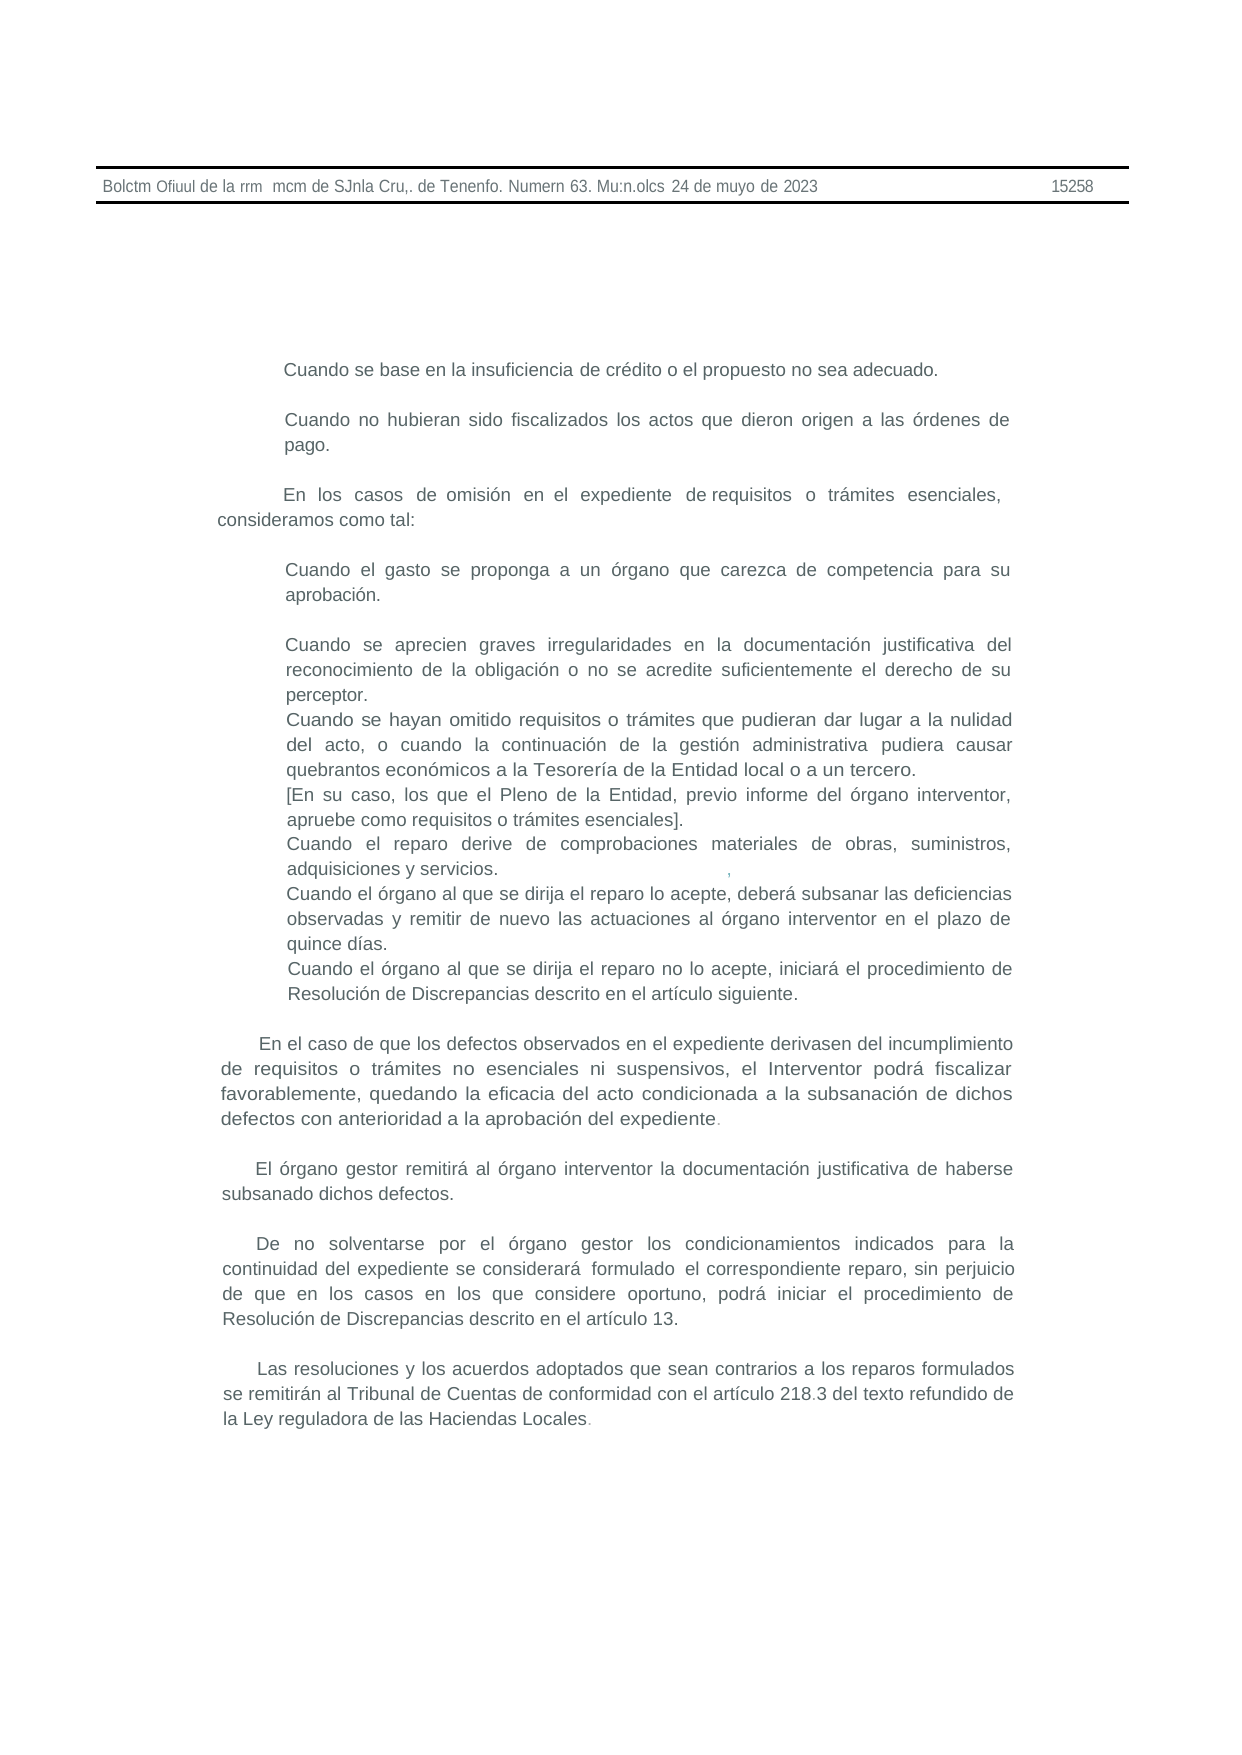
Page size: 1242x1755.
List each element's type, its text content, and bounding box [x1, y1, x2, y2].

text Cuando se aprecien graves irregularidades en la documentación justificativa del reconocimiento de la obligación o no se acredite suficientemente el derecho de su perceptor. [285, 634, 1012, 705]
text El órgano gestor remitirá al órgano interventor la documentación justificativa de haberse subsanado dichos defectos. [222, 1158, 1013, 1204]
text De no solventarse por el órgano gestor los condicionamientos indicados para la continuidad del expediente se considerará formulado el correspondiente reparo, sin perjuicio de que en los casos en los que considere oportuno, podrá iniciar el procedimiento de Resolución de Discrepancias descrito en el artículo 13. [222, 1233, 1015, 1329]
text Cuando el órgano al que se dirija el reparo no lo acepte, iniciará el procedimiento de Resolución de Discrepancias descrito en el artículo siguiente. [287, 958, 1013, 1004]
text En los casos de omisión en el expediente de requisitos o trámites esenciales, consideramos como tal: [217, 484, 1014, 530]
text En el caso de que los defectos observados en el expediente derivasen del incumplimiento de requisitos o trámites no esenciales ni suspensivos, el Interventor podrá fiscalizar favorablemente, quedando la eficacia del acto condicionada a la subsanación de dichos defectos con anterioridad a la aprobación del expediente. [221, 1033, 1013, 1129]
text Cuando se base en la insuficiencia de crédito o el propuesto no sea adecuado. [283, 359, 1114, 381]
text Cuando no hubieran sido fiscalizados los actos que dieron origen a las órdenes de pago. [284, 409, 1010, 455]
text Cuando el órgano al que se dirija el reparo lo acepte, deberá subsanar las deficiencias observadas y remitir de nuevo las actuaciones al órgano interventor en el plazo de quince días. [286, 883, 1012, 954]
text [En su caso, los que el Pleno de la Entidad, previo informe del órgano interventor, apruebe como requisitos o trámites esenciales]. [286, 784, 1012, 830]
text Cuando el gasto se proponga a un órgano que carezca de competencia para su aprobación. [285, 559, 1011, 605]
text Cuando el reparo derive de comprobaciones materiales de obras, suministros, adquisiciones y servicios. , [286, 833, 1011, 879]
text Cuando se hayan omitido requisitos o trámites que pudieran dar lugar a la nulidad del acto, o cuando la continuación de la gestión administrativa pudiera causar quebrantos económicos a la Tesorería de la Entidad local o a un tercero. [286, 709, 1012, 780]
text Las resoluciones y los acuerdos adoptados que sean contrarios a los reparos formulados se remitirán al Tribunal de Cuentas de conformidad con el artículo 218.3 del texto refundido de la Ley reguladora de las Haciendas Locales. [223, 1358, 1015, 1429]
